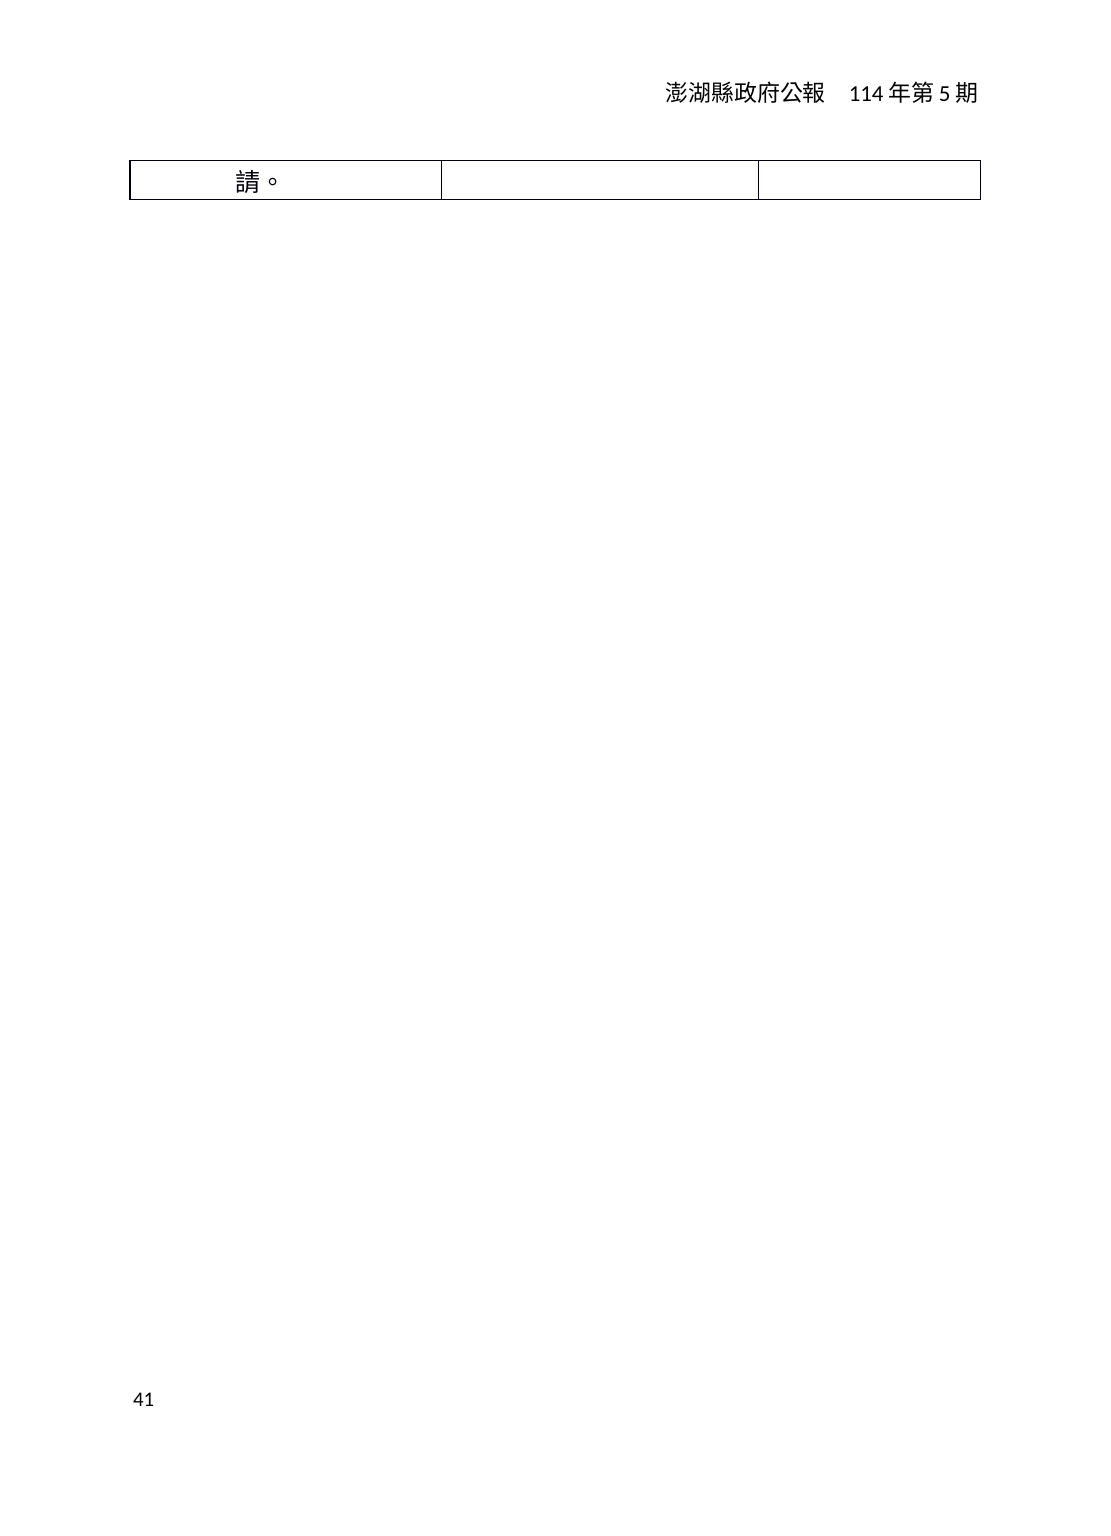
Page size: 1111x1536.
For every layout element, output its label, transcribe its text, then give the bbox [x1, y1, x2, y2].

table_cell [759, 161, 980, 199]
table_cell 本要點各項補助申請期限如下： 心理諮商費用，雇主或申請人應於諮商完畢後一個月內提出申請。 律師費用，應於提出訴訟至判決確定後一個月內提出申請。 律師諮詢費用，應於諮詢後一個月內提出申請。 律師撰狀費用，應於完成撰狀後一個月內提出申請。 必要生活費用，應於起訴或調解申請後一個月內提出申請。 [131, 161, 441, 199]
table_cell [442, 161, 758, 199]
